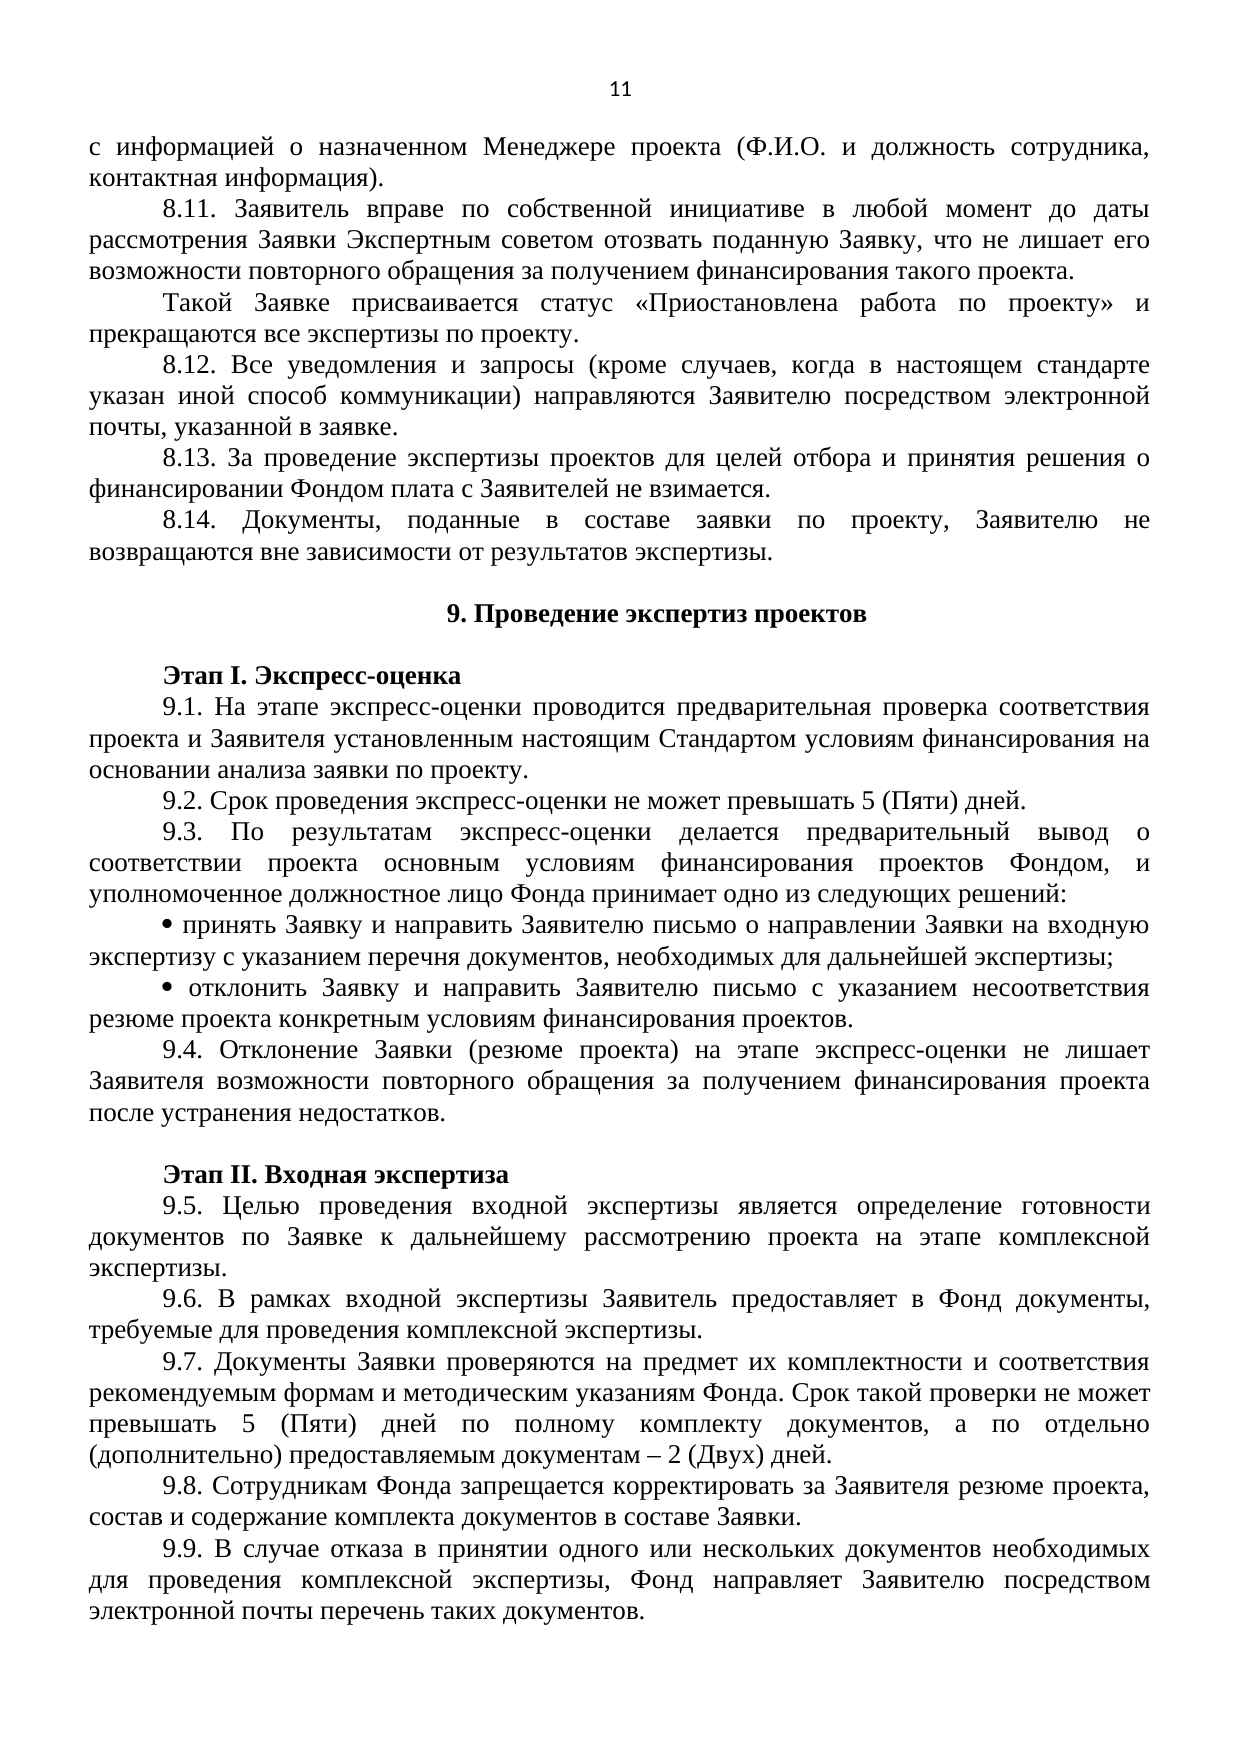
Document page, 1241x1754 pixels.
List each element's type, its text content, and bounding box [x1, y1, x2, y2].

text 8.14. Документы, поданные в составе заявки по проекту, Заявителю не возвращаются вне зависимости от результатов экспертизы. [89, 504, 1152, 566]
text 9.5. Целью проведения входной экспертизы является определение готовности документов по Заявке к дальнейшему рассмотрению проекта на этапе комплексной экспертизы. [89, 1189, 1152, 1282]
text  отклонить Заявку и направить Заявителю письмо с указанием несоответствия резюме проекта конкретным условиям финансирования проектов. [89, 971, 1152, 1033]
text 9.6. В рамках входной экспертизы Заявитель предоставляет в Фонд документы, требуемые для проведения комплексной экспертизы. [89, 1282, 1152, 1345]
text 8.13. За проведение экспертизы проектов для целей отбора и принятия решения о финансировании Фондом плата с Заявителей не взимается. [89, 441, 1152, 504]
text Этап I. Экспресс-оценка [89, 659, 1152, 691]
text Такой Заявке присваивается статус «Приостановлена работа по проекту» и прекращаются все экспертизы по проекту. [89, 286, 1152, 348]
text Этап II. Входная экспертиза [89, 1158, 1152, 1189]
text 9. Проведение экспертиз проектов [89, 597, 1152, 628]
text 9.1. На этапе экспресс-оценки проводится предварительная проверка соответствия проекта и Заявителя установленным настоящим Стандартом условиям финансирования на основании анализа заявки по проекту. [89, 691, 1152, 784]
text с информацией о назначенном Менеджере проекта (Ф.И.О. и должность сотрудника, контактная информация). [89, 130, 1152, 192]
text 8.11. Заявитель вправе по собственной инициативе в любой момент до даты рассмотрения Заявки Экспертным советом отозвать поданную Заявку, что не лишает его возможности повторного обращения за получением финансирования такого проекта. [89, 192, 1152, 286]
text 9.9. В случае отказа в принятии одного или нескольких документов необходимых для проведения комплексной экспертизы, Фонд направляет Заявителю посредством электронной почты перечень таких документов. [89, 1532, 1152, 1625]
text 9.3. По результатам экспресс-оценки делается предварительный вывод о соответствии проекта основным условиям финансирования проектов Фондом, и уполномоченное должностное лицо Фонда принимает одно из следующих решений: [89, 815, 1152, 908]
text 9.2. Срок проведения экспресс-оценки не может превышать 5 (Пяти) дней. [89, 784, 1152, 815]
text 9.8. Сотрудникам Фонда запрещается корректировать за Заявителя резюме проекта, состав и содержание комплекта документов в составе Заявки. [89, 1469, 1152, 1532]
text 8.12. Все уведомления и запросы (кроме случаев, когда в настоящем стандарте указан иной способ коммуникации) направляются Заявителю посредством электронной почты, указанной в заявке. [89, 348, 1152, 441]
text 9.4. Отклонение Заявки (резюме проекта) на этапе экспресс-оценки не лишает Заявителя возможности повторного обращения за получением финансирования проекта после устранения недостатков. [89, 1033, 1152, 1127]
text  принять Заявку и направить Заявителю письмо о направлении Заявки на входную экспертизу с указанием перечня документов, необходимых для дальнейшей экспертизы; [89, 908, 1152, 971]
text 9.7. Документы Заявки проверяются на предмет их комплектности и соответствия рекомендуемым формам и методическим указаниям Фонда. Срок такой проверки не может превышать 5 (Пяти) дней по полному комплекту документов, а по отдельно (дополнительно) предоставляемым документам – 2 (Двух) дней. [89, 1345, 1152, 1469]
